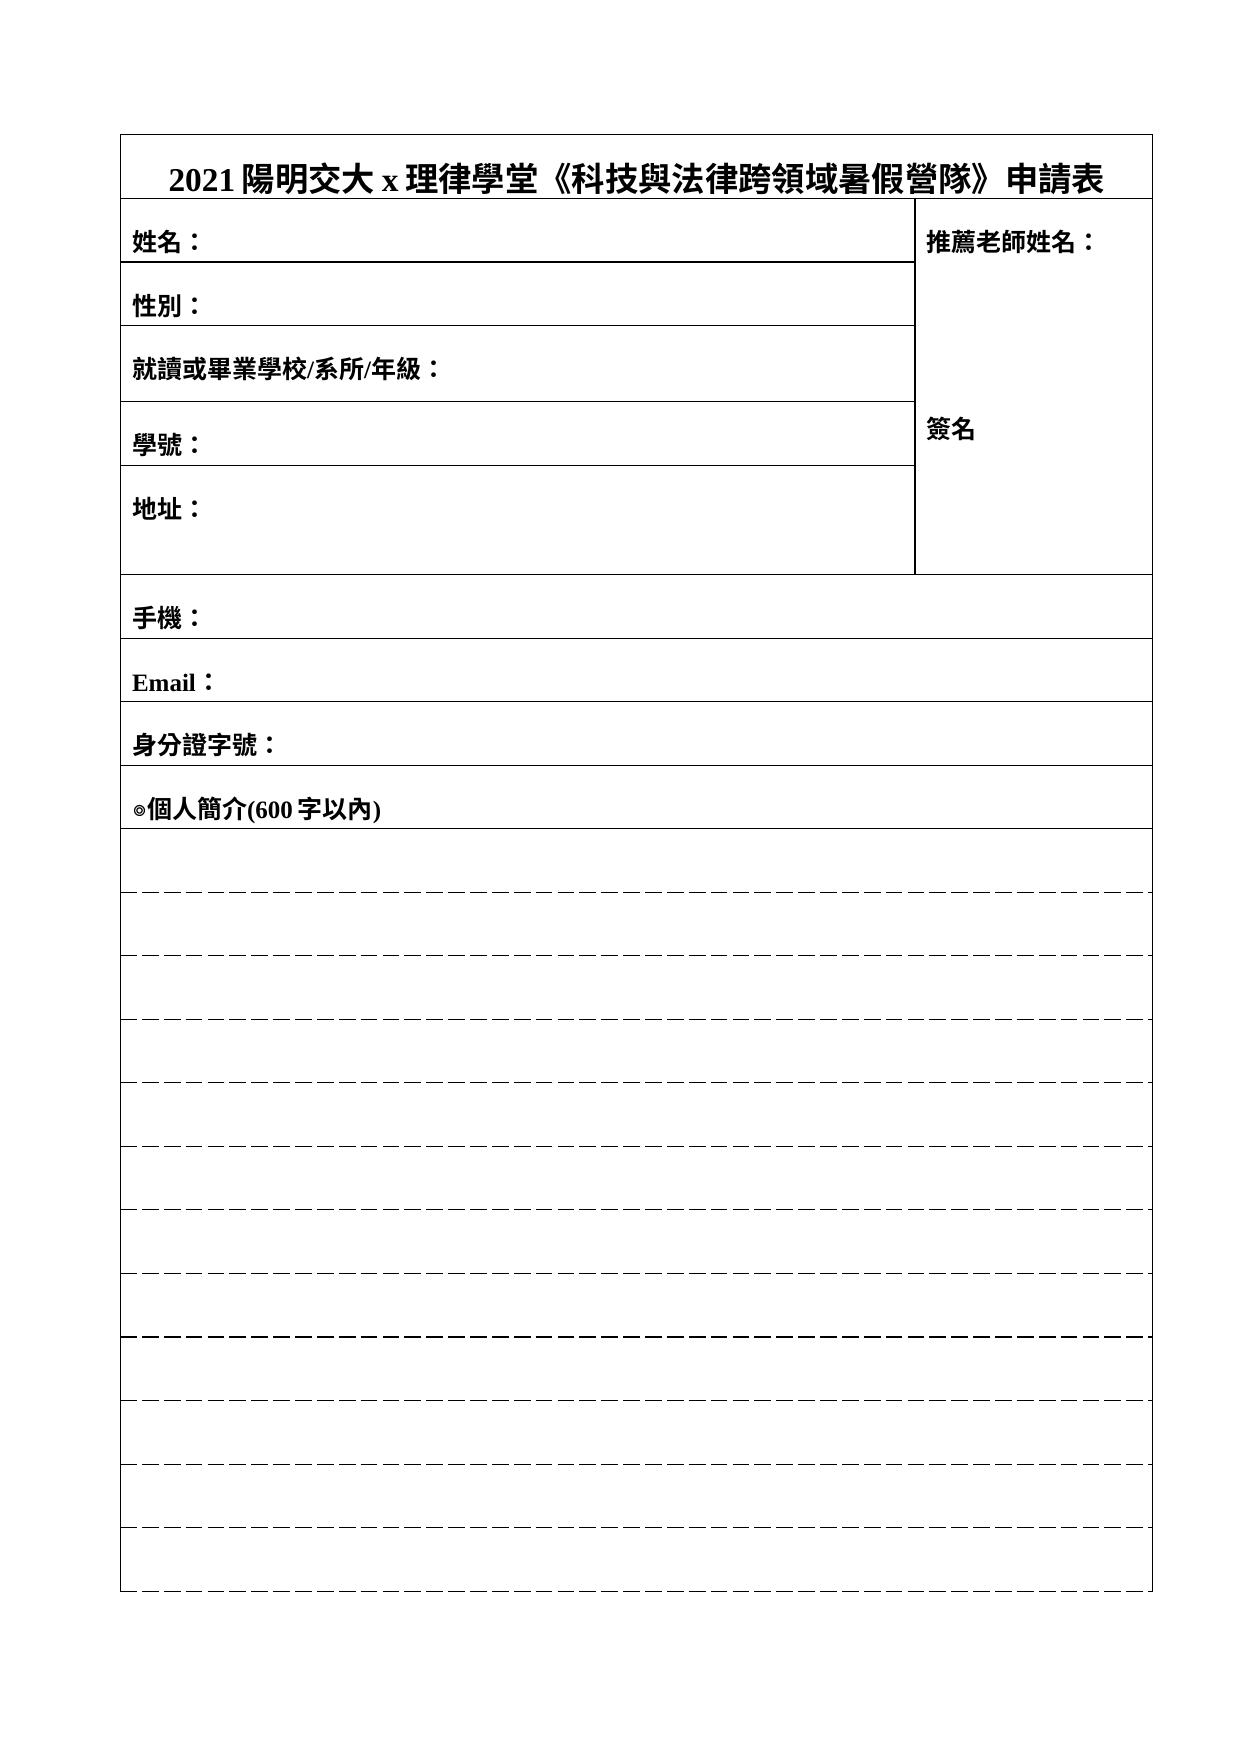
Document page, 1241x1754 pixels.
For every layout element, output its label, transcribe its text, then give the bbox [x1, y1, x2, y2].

table_cell [121, 829, 1152, 892]
table_cell [121, 1209, 1152, 1273]
table_cell 身分證字號： [121, 702, 1152, 764]
table_cell Email： [121, 639, 1152, 701]
table_cell ◎個人簡介(600字以內) [121, 766, 1152, 828]
table_cell [121, 1146, 1152, 1209]
table_cell 手機： [121, 575, 1152, 637]
table_cell [121, 1019, 1152, 1082]
table_cell [121, 1082, 1152, 1146]
table_cell 性別： [121, 263, 914, 325]
table_cell 學號： [121, 402, 914, 464]
table_cell [121, 955, 1152, 1019]
table_cell 地址： [121, 466, 914, 574]
table_cell [121, 1336, 1152, 1400]
table_cell 就讀或畢業學校/系所/年級： [121, 326, 914, 401]
table_cell 推薦老師姓名： 簽名 [916, 199, 1152, 574]
table_cell [121, 892, 1152, 955]
table_cell [121, 1273, 1152, 1336]
table_cell [121, 1400, 1152, 1463]
table_cell [121, 1464, 1152, 1527]
table_cell 姓名： [121, 199, 914, 261]
table_cell [121, 1527, 1152, 1591]
table_header 2021陽明交大x理律學堂《科技與法律跨領域暑假營隊》申請表 [121, 135, 1152, 198]
